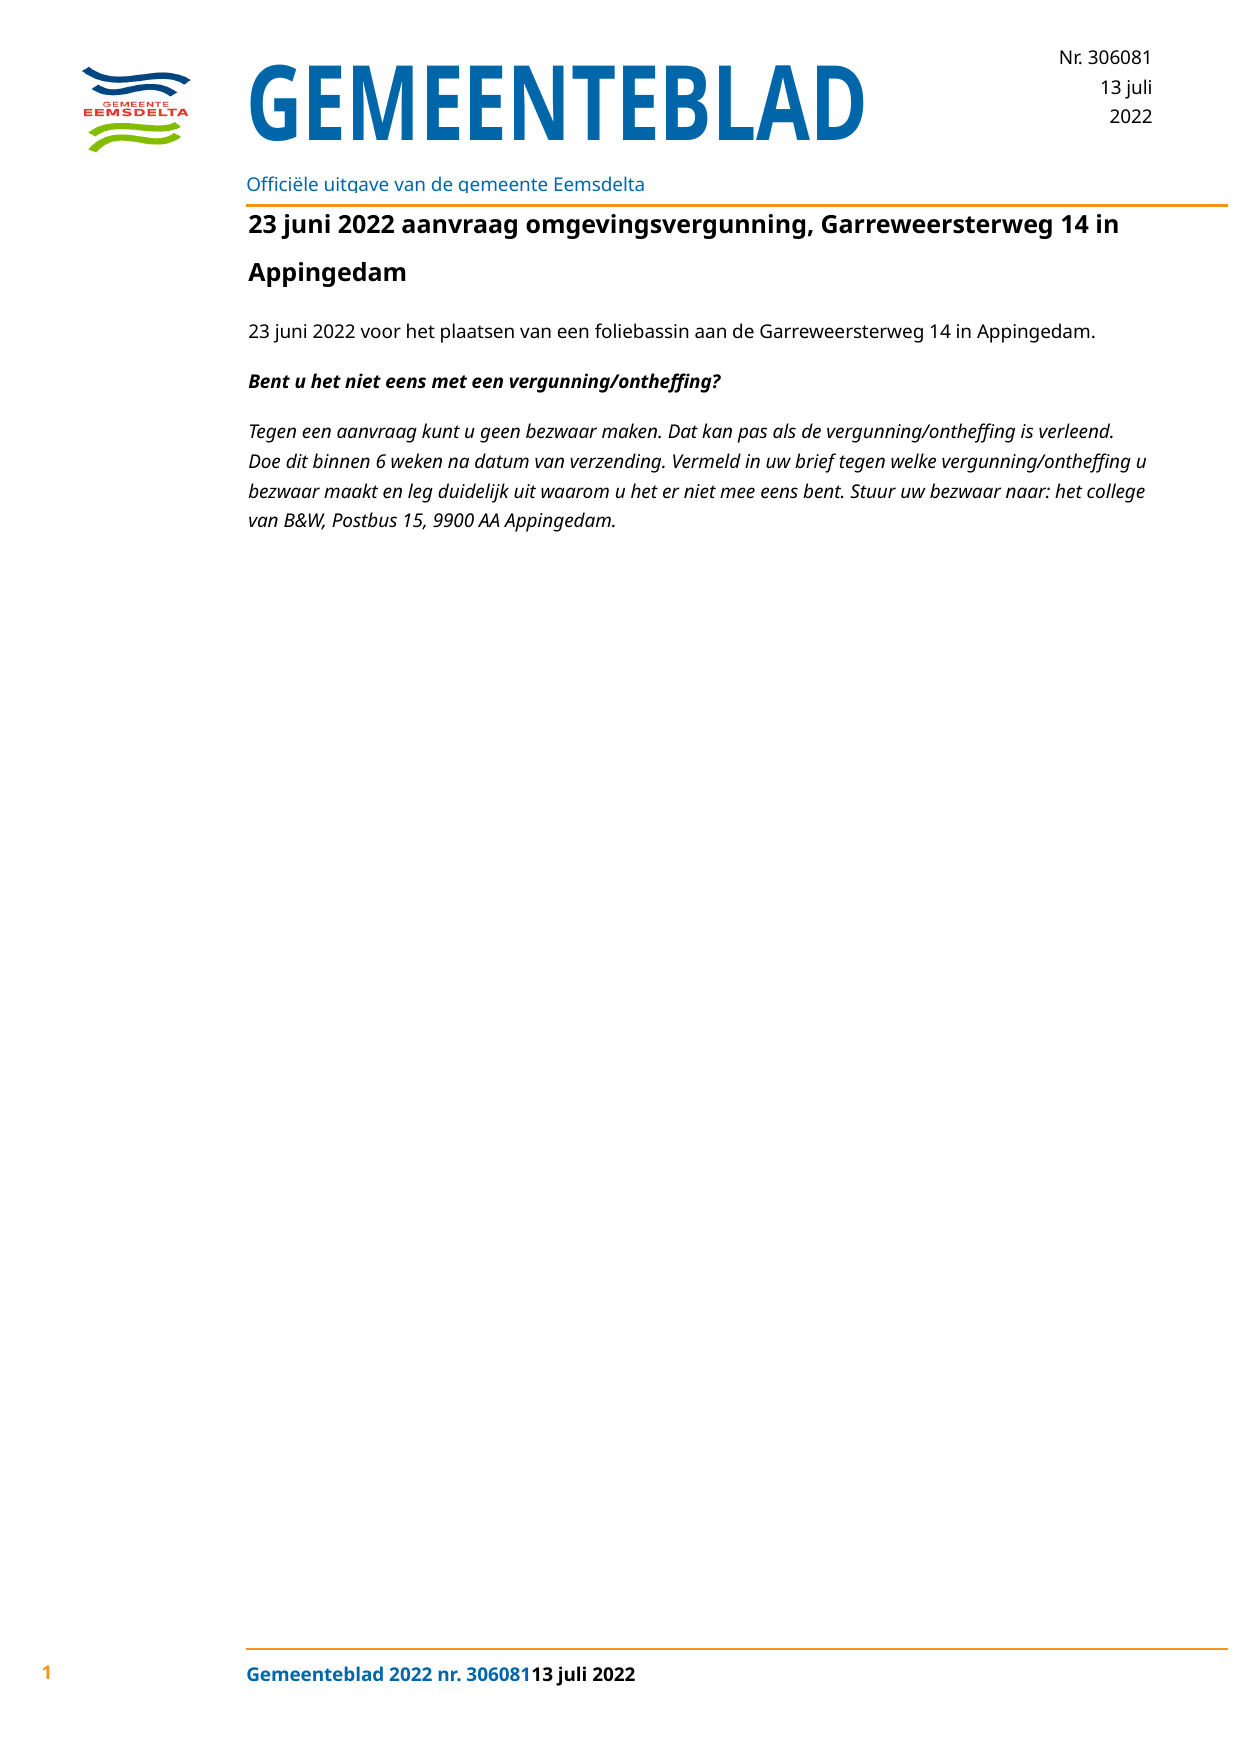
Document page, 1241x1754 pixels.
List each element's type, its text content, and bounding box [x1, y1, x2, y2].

text 23 juni 2022 aanvraag omgevingsvergunning, Garreweersterweg 14 in Appingedam [248, 207, 1152, 288]
text Bent u het niet eens met een vergunning/ontheffing? [248, 368, 1152, 394]
text 23 juni 2022 voor het plaatsen van een foliebassin aan de Garreweersterweg 14 in Appingedam. [248, 318, 1152, 344]
text Tegen een aanvraag kunt u geen bezwaar maken. Dat kan pas als de vergunning/ontheffing is verleend. Doe dit binnen 6 weken na datum van verzending. Vermeld in uw brief tegen welke vergunning/ontheffing u bezwaar maakt en leg duidelijk uit waarom u het er niet mee eens bent. Stuur uw bezwaar naar: het college van B&W, Postbus 15, 9900 AA Appingedam. [248, 419, 1152, 533]
picture [41, 47, 231, 172]
